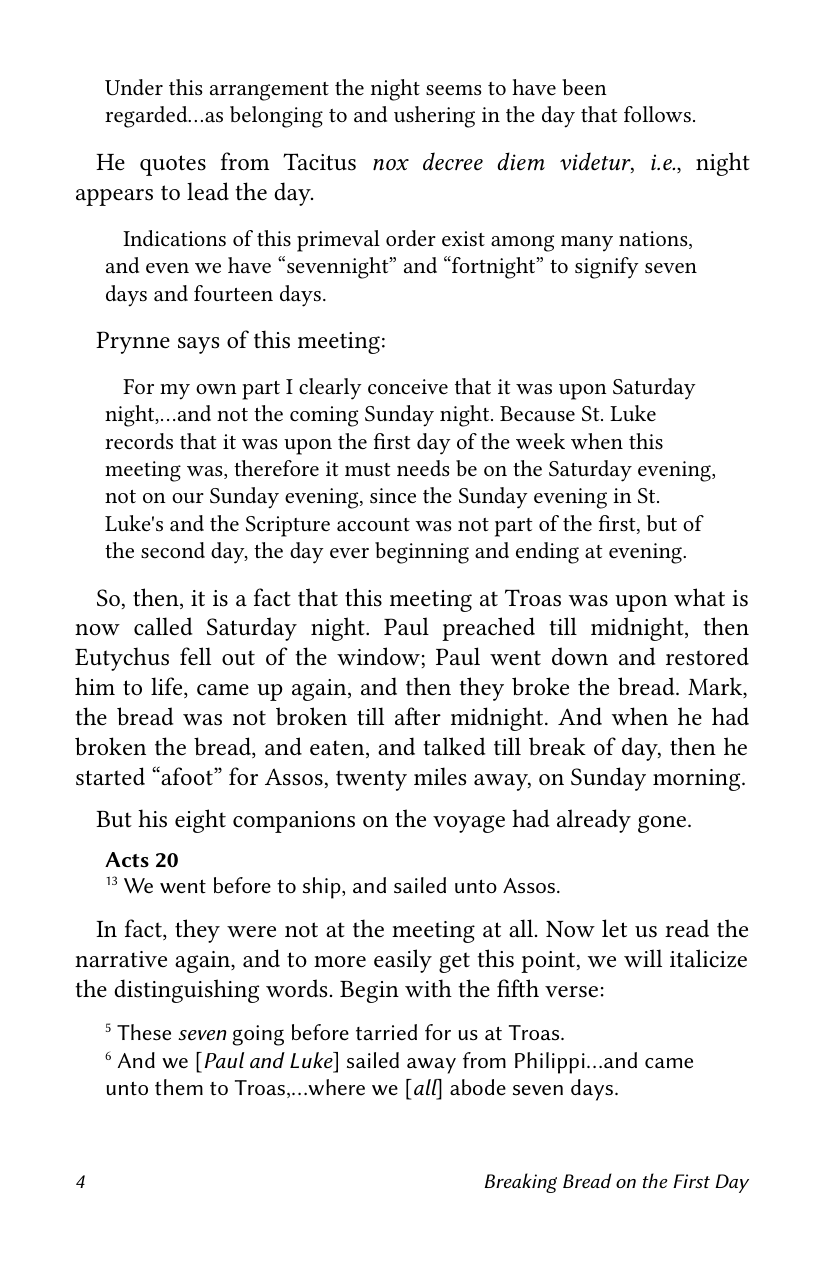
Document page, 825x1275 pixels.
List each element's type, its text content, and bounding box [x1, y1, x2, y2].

text Indications of this primeval order exist among many nations, and even we have “sevennight” and “fortnight” to signify seven days and fourteen days. [105, 226, 720, 307]
text For my own part I clearly conceive that it was upon Saturday night,...and not the coming Sunday night. Because St. Luke records that it was upon the first day of the week when this meeting was, therefore it must needs be on the Saturday evening, not on our Sunday evening, since the Sunday evening in St. Luke's and the Scripture account was not part of the first, but of the second day, the day ever beginning and ending at evening. [105, 374, 720, 564]
text So, then, it is a fact that this meeting at Troas was upon what is now called Saturday night. Paul preached till midnight, then Eutychus fell out of the window; Paul went down and restored him to life, came up again, and then they broke the bread. Mark, the bread was not broken till after midnight. And when he had broken the bread, and eaten, and talked till break of day, then he started “afoot” for Assos, twenty miles away, on Sunday morning. [75, 583, 750, 791]
text 6 And we [Paul and Luke] sailed away from Philippi...and came unto them to Troas,...where we [all] abode seven days. [105, 1047, 720, 1101]
text Acts 20 [105, 847, 750, 873]
text 13 We went before to ship, and sailed unto Assos. [105, 873, 720, 899]
text In fact, they were not at the meeting at all. Now let us read the narrative again, and to more easily get this point, we will italicize the distinguishing words. Begin with the fifth verse: [75, 915, 750, 1004]
text But his eight companions on the voyage had already gone. [75, 805, 750, 833]
text Under this arrangement the night seems to have been regarded...as belonging to and ushering in the day that follows. [105, 75, 720, 128]
text He quotes from Tacitus nox decree diem videtur, i.e., night appears to lead the day. [75, 148, 750, 206]
text Prynne says of this meeting: [75, 326, 750, 354]
text 5 These seven going before tarried for us at Troas. [105, 1020, 720, 1046]
